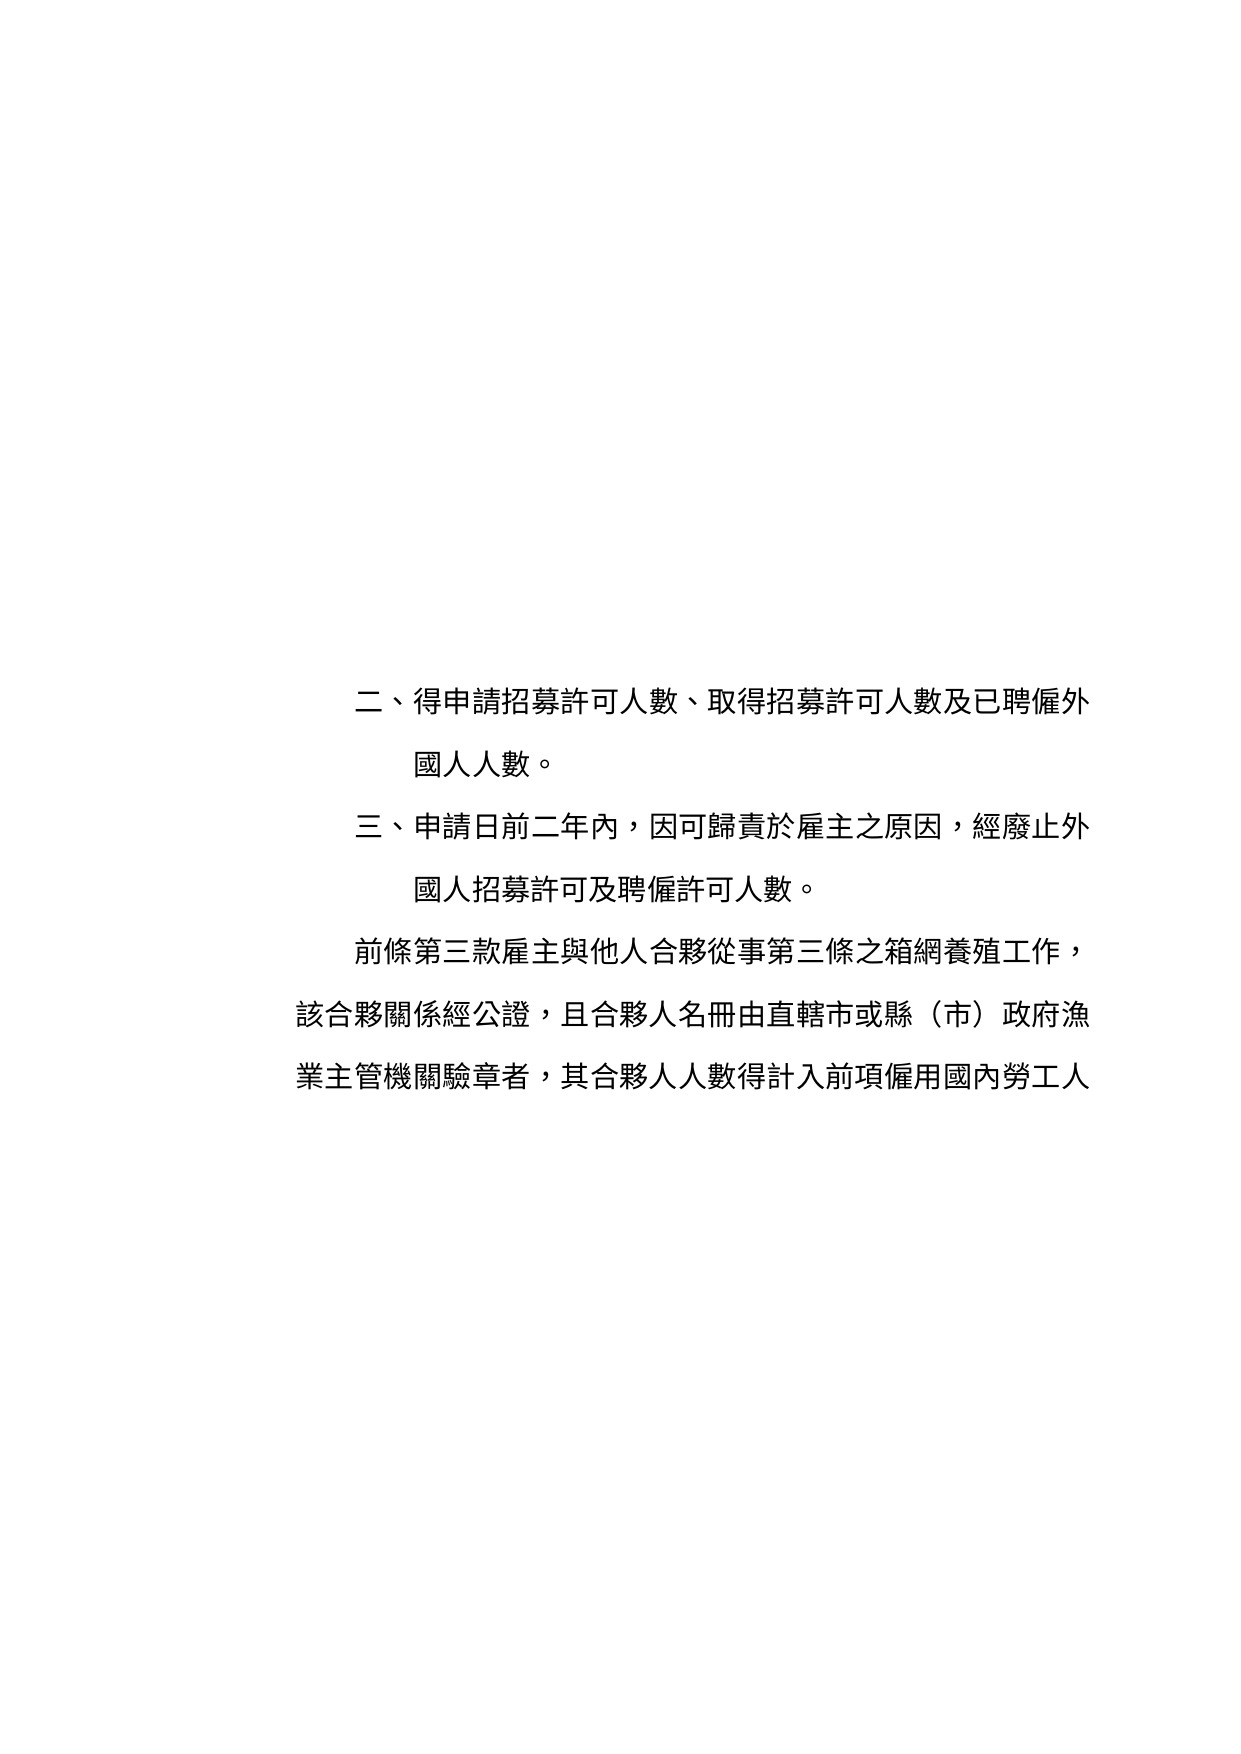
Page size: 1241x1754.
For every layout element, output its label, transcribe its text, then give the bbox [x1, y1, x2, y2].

text 前條第三款雇主與他人合夥從事第三條之箱網養殖工作，該合夥關係經公證，且合夥人名冊由直轄市或縣（市）政府漁業主管機關驗章者，其合夥人人數得計入前項僱用國內勞工人 [295, 908, 1092, 1096]
text 二、得申請招募許可人數、取得招募許可人數及已聘僱外國人人數。 [354, 658, 1092, 783]
text 三、申請日前二年內，因可歸責於雇主之原因，經廢止外國人招募許可及聘僱許可人數。 [354, 783, 1092, 908]
